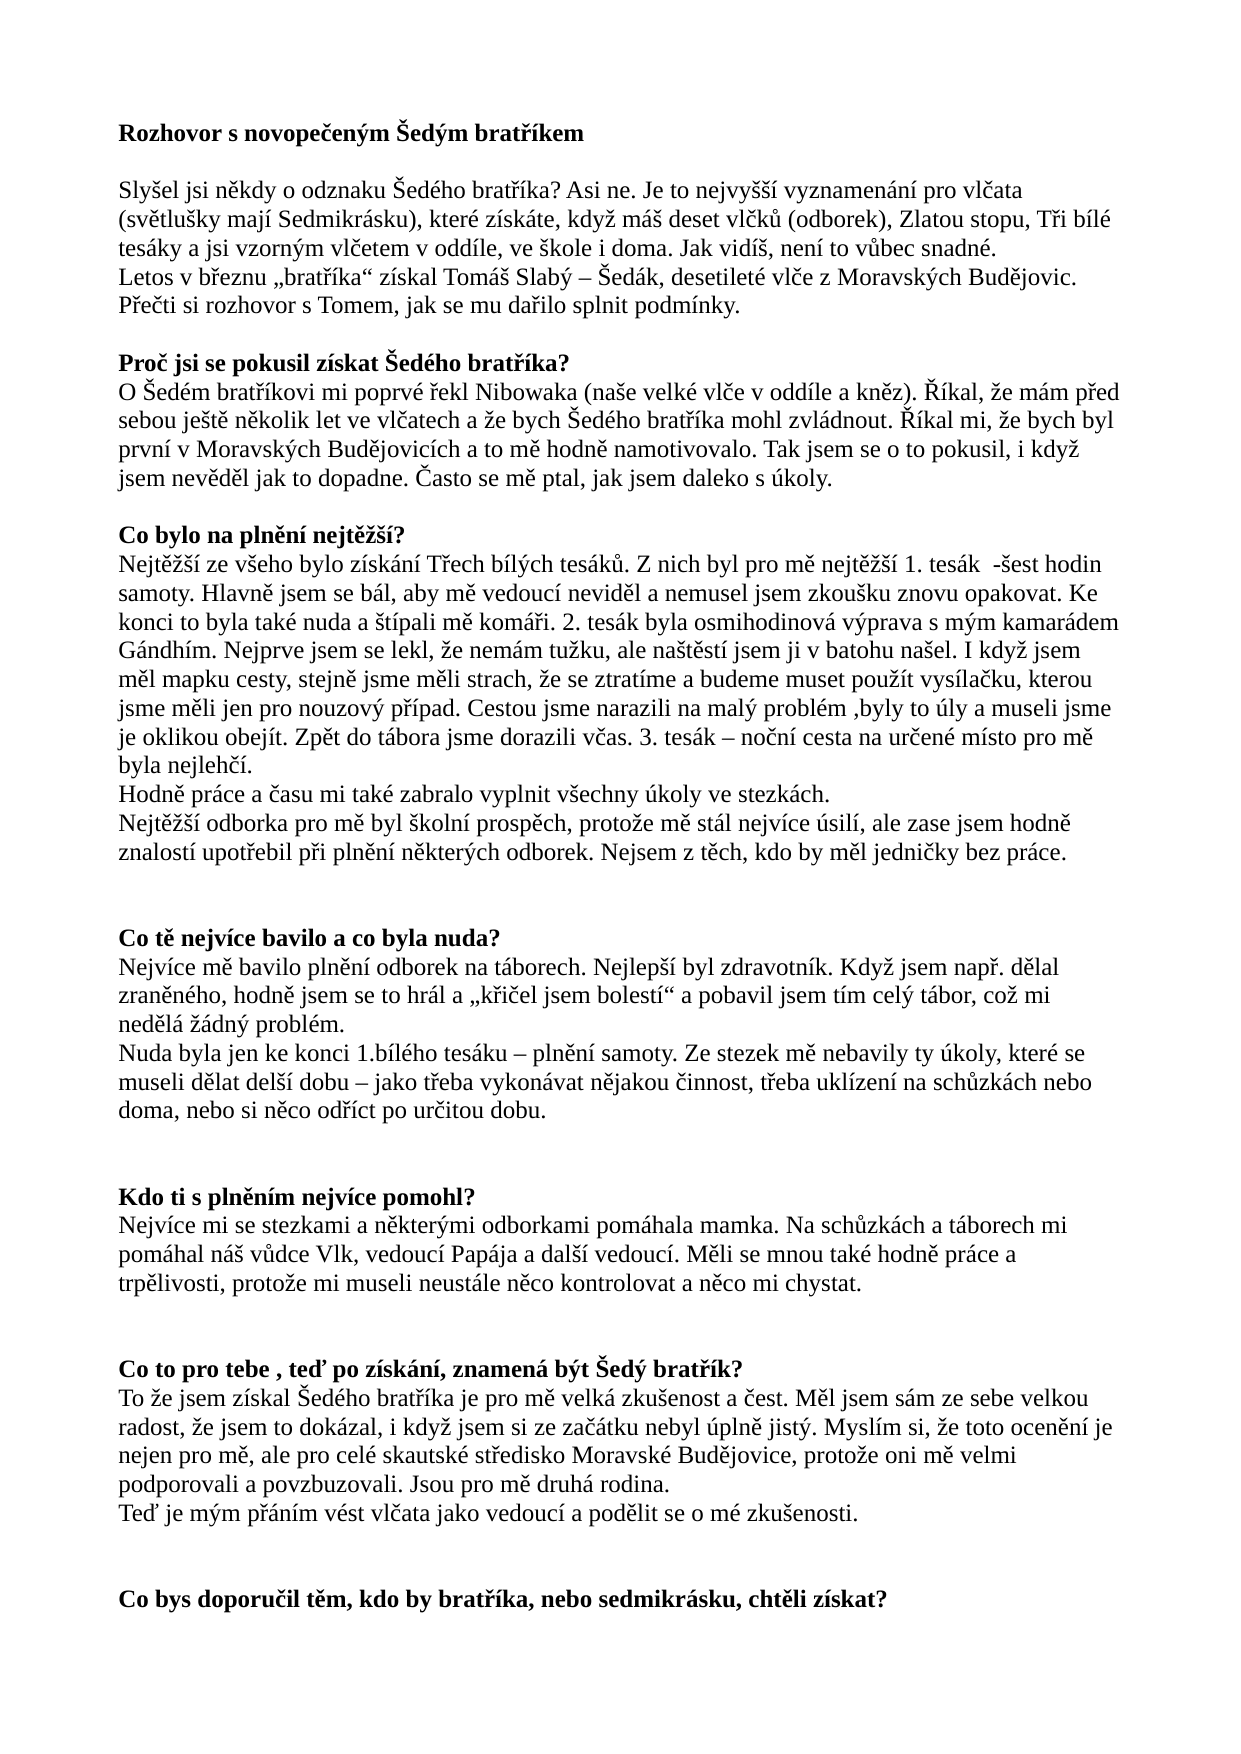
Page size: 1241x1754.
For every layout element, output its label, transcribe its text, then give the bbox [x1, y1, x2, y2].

text Nejvíce mě bavilo plnění odborek na táborech. Nejlepší byl zdravotník. Když jsem např. dělal zraněného, hodně jsem se to hrál a „křičel jsem bolestí“ a pobavil jsem tím celý tábor, což mi nedělá žádný problém. [118, 952, 1122, 1038]
text O Šedém bratříkovi mi poprvé řekl Nibowaka (naše velké vlče v oddíle a kněz). Říkal, že mám před sebou ještě několik let ve vlčatech a že bych Šedého bratříka mohl zvládnout. Říkal mi, že bych byl první v Moravských Budějovicích a to mě hodně namotivovalo. Tak jsem se o to pokusil, i když jsem nevěděl jak to dopadne. Často se mě ptal, jak jsem daleko s úkoly. [118, 377, 1122, 492]
text To že jsem získal Šedého bratříka je pro mě velká zkušenost a čest. Měl jsem sám ze sebe velkou radost, že jsem to dokázal, i když jsem si ze začátku nebyl úplně jistý. Myslím si, že toto ocenění je nejen pro mě, ale pro celé skautské středisko Moravské Budějovice, protože oni mě velmi podporovali a povzbuzovali. Jsou pro mě druhá rodina. [118, 1383, 1122, 1498]
text Proč jsi se pokusil získat Šedého bratříka? [118, 348, 1122, 377]
text Hodně práce a času mi také zabralo vyplnit všechny úkoly ve stezkách. [118, 779, 1122, 808]
text Teď je mým přáním vést vlčata jako vedoucí a podělit se o mé zkušenosti. [118, 1498, 1122, 1527]
text Co to pro tebe , teď po získání, znamená být Šedý bratřík? [118, 1354, 1122, 1383]
text Nejtěžší odborka pro mě byl školní prospěch, protože mě stál nejvíce úsilí, ale zase jsem hodně znalostí upotřebil při plnění některých odborek. Nejsem z těch, kdo by měl jedničky bez práce. [118, 808, 1122, 866]
text Nejtěžší ze všeho bylo získání Třech bílých tesáků. Z nich byl pro mě nejtěžší 1. tesák -šest hodin samoty. Hlavně jsem se bál, aby mě vedoucí neviděl a nemusel jsem zkoušku znovu opakovat. Ke konci to byla také nuda a štípali mě komáři. 2. tesák byla osmihodinová výprava s mým kamarádem Gándhím. Nejprve jsem se lekl, že nemám tužku, ale naštěstí jsem ji v batohu našel. I když jsem měl mapku cesty, stejně jsme měli strach, že se ztratíme a budeme muset použít vysílačku, kterou jsme měli jen pro nouzový případ. Cestou jsme narazili na malý problém ,byly to úly a museli jsme je oklikou obejít. Zpět do tábora jsme dorazili včas. 3. tesák – noční cesta na určené místo pro mě byla nejlehčí. [118, 549, 1122, 779]
text Letos v březnu „bratříka“ získal Tomáš Slabý – Šedák, desetileté vlče z Moravských Budějovic. Přečti si rozhovor s Tomem, jak se mu dařilo splnit podmínky. [118, 262, 1122, 319]
text Co bylo na plnění nejtěžší? [118, 521, 1122, 549]
text Co bys doporučil těm, kdo by bratříka, nebo sedmikrásku, chtěli získat? [118, 1584, 1122, 1613]
text Slyšel jsi někdy o odznaku Šedého bratříka? Asi ne. Je to nejvyšší vyznamenání pro vlčata (světlušky mají Sedmikrásku), které získáte, když máš deset vlčků (odborek), Zlatou stopu, Tři bílé tesáky a jsi vzorným vlčetem v oddíle, ve škole i doma. Jak vidíš, není to vůbec snadné. [118, 176, 1122, 262]
text Nuda byla jen ke konci 1.bílého tesáku – plnění samoty. Ze stezek mě nebavily ty úkoly, které se museli dělat delší dobu – jako třeba vykonávat nějakou činnost, třeba uklízení na schůzkách nebo doma, nebo si něco odříct po určitou dobu. [118, 1038, 1122, 1124]
text Kdo ti s plněním nejvíce pomohl? [118, 1182, 1122, 1211]
text Rozhovor s novopečeným Šedým bratříkem [118, 118, 1122, 147]
text Co tě nejvíce bavilo a co byla nuda? [118, 923, 1122, 952]
text Nejvíce mi se stezkami a některými odborkami pomáhala mamka. Na schůzkách a táborech mi pomáhal náš vůdce Vlk, vedoucí Papája a další vedoucí. Měli se mnou také hodně práce a trpělivosti, protože mi museli neustále něco kontrolovat a něco mi chystat. [118, 1211, 1122, 1297]
